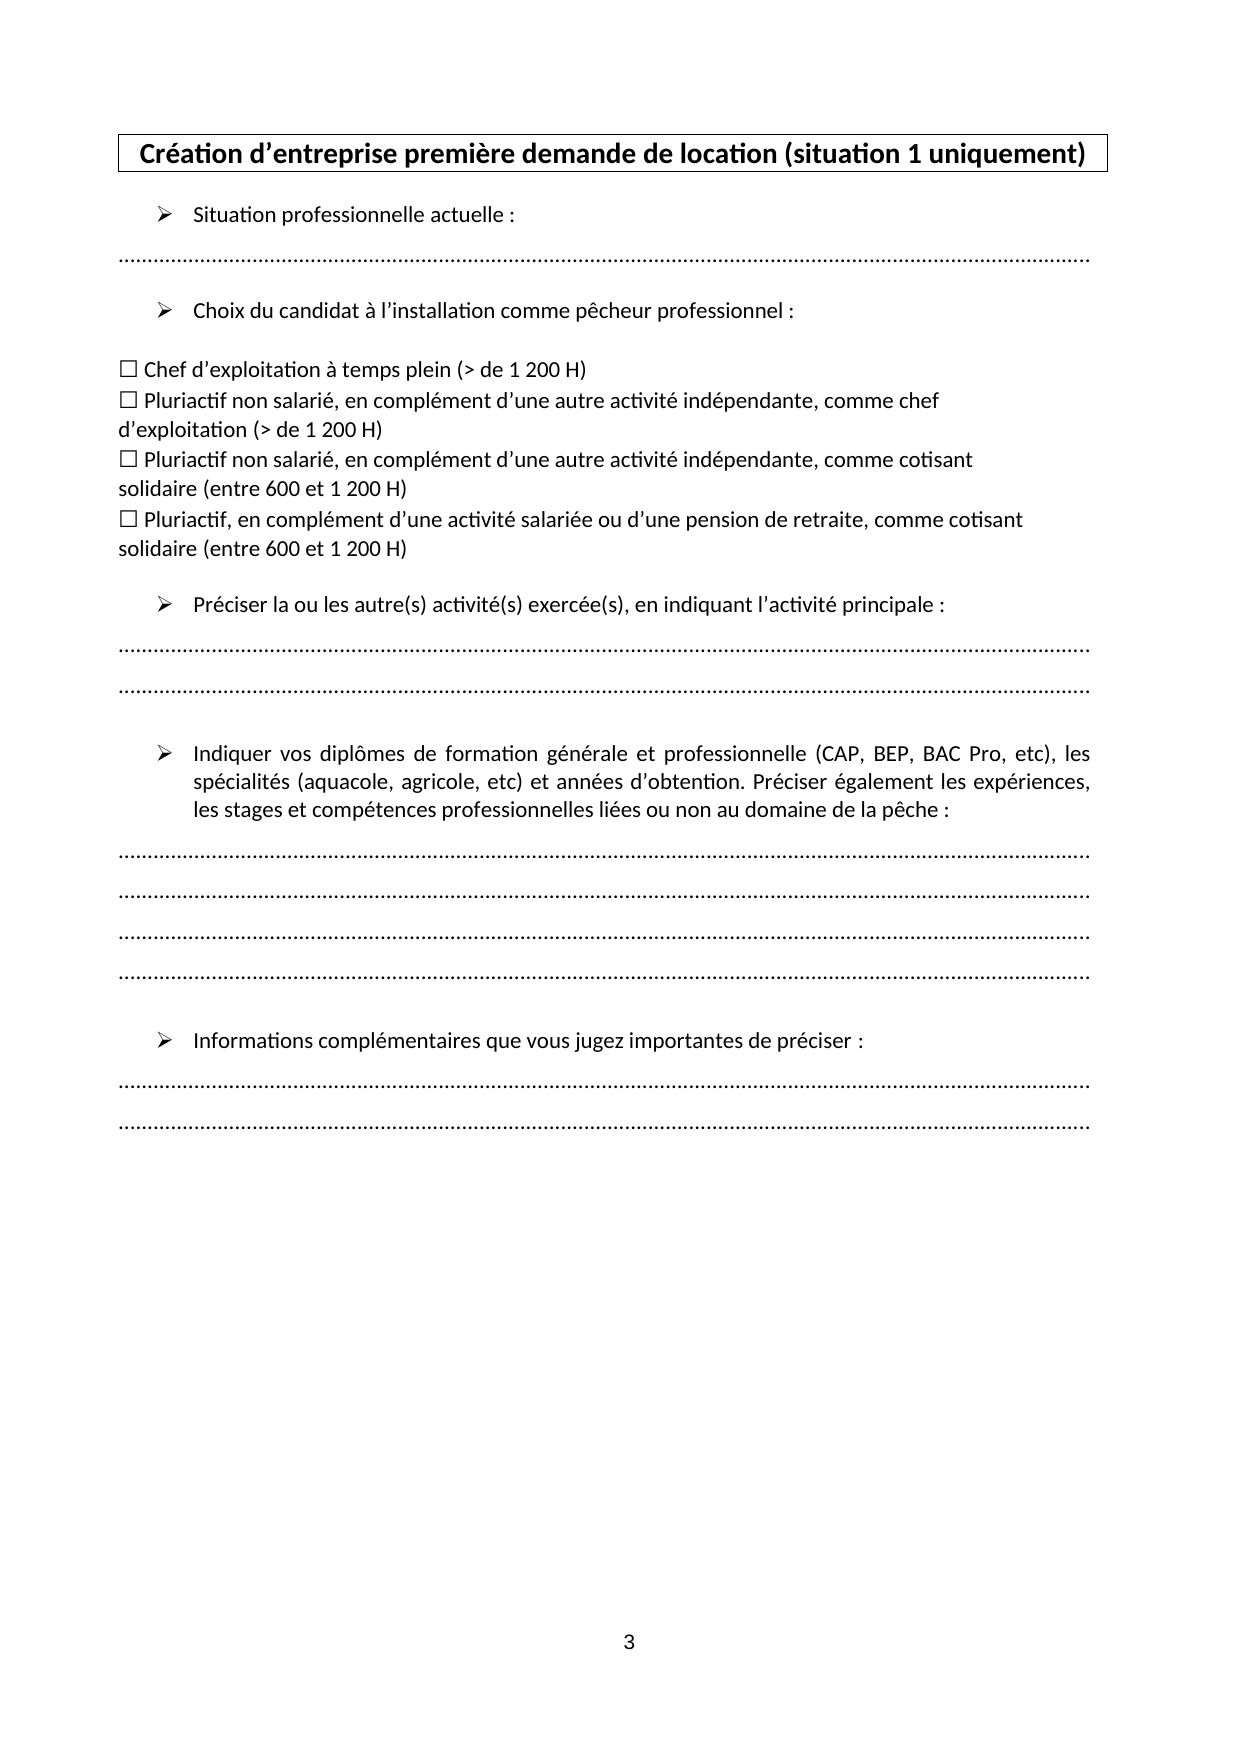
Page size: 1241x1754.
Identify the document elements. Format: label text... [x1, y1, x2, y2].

text ☐ Pluriactif, en complément d’une activité salariée ou d’une pension de retraite, comme cotisant solidaire (entre 600 et 1 200 H) [118, 502, 1093, 562]
list Situation professionnelle actuelle : [156, 200, 1093, 228]
table_header Création d’entreprise première demande de location (situation 1 uniquement) [119, 135, 1107, 171]
list Indiquer vos diplômes de formation générale et professionnelle (CAP, BEP, BAC Pro, etc), les spécialités (aquacole, agricole, etc) et années d’obtention. Préciser également les expériences, les stages et compétences professionnelles liées ou non au domaine de la pêche : [156, 739, 1093, 823]
text ☐ Pluriactif non salarié, en complément d’une autre activité indépendante, comme chef d’exploitation (> de 1 200 H) [118, 384, 1093, 443]
list Choix du candidat à l’installation comme pêcheur professionnel : [156, 297, 1093, 325]
list Préciser la ou les autre(s) activité(s) exercée(s), en indiquant l’activité principale : [156, 590, 1093, 618]
text ☐ Pluriactif non salarié, en complément d’une autre activité indépendante, comme cotisant solidaire (entre 600 et 1 200 H) [118, 443, 1093, 502]
list Informations complémentaires que vous jugez importantes de préciser : [156, 1026, 1093, 1054]
text ☐ Chef d’exploitation à temps plein (> de 1 200 H) [118, 353, 1093, 384]
